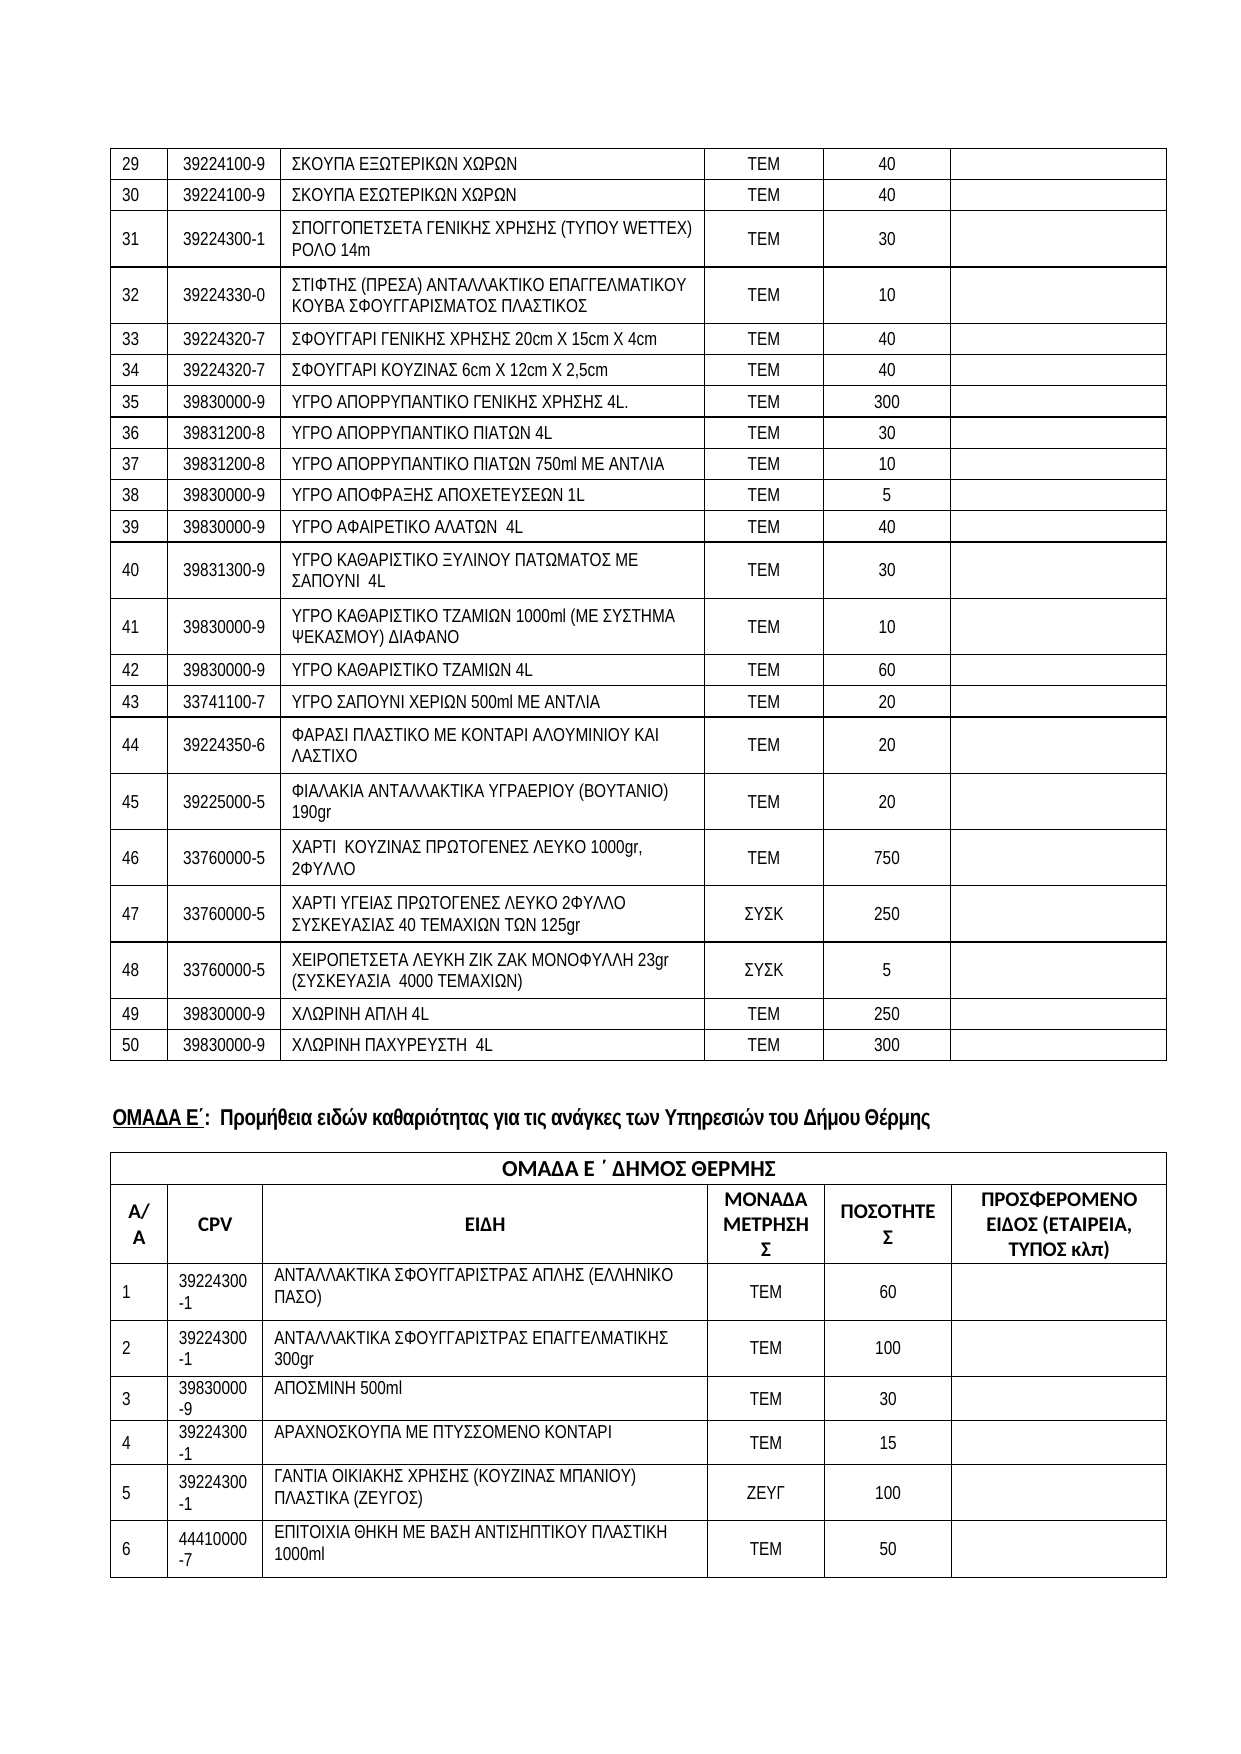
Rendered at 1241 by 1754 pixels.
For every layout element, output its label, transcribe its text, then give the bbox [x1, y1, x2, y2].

table_cell 6 [111, 1521, 167, 1577]
table_cell 41 [111, 599, 167, 654]
table_cell ΤΕΜ [708, 1521, 824, 1577]
table_cell 40 [111, 543, 167, 598]
table_cell 33760000-5 [168, 943, 280, 998]
table_cell 48 [111, 943, 167, 998]
table_cell 33760000-5 [168, 886, 280, 941]
table_cell [952, 1377, 1166, 1420]
table_cell ΤΕΜ [708, 1321, 824, 1376]
table_cell 36 [111, 418, 167, 448]
table_cell 45 [111, 774, 167, 829]
table_cell [951, 943, 1166, 998]
table_cell [951, 599, 1166, 654]
table_cell 20 [824, 686, 950, 716]
table_cell 4 [111, 1421, 167, 1464]
table_cell [952, 1321, 1166, 1376]
table_cell ΥΓΡΟ ΑΠΟΡΡΥΠΑΝΤΙΚΟ ΓΕΝΙΚΗΣ ΧΡΗΣΗΣ 4L. [281, 386, 704, 416]
table_cell 39224300-1 [168, 1321, 262, 1376]
table_cell ΤΕΜ [705, 774, 823, 829]
table_cell [952, 1264, 1166, 1319]
table_cell 39830000-9 [168, 1377, 262, 1420]
table_cell 5 [824, 480, 950, 510]
table_cell ΣΦΟΥΓΓΑΡΙ ΚΟΥΖΙΝΑΣ 6cm Χ 12cm Χ 2,5cm [281, 355, 704, 385]
table_cell ΥΓΡΟ ΑΦΑΙΡΕΤΙΚΟ ΑΛΑΤΩΝ 4L [281, 511, 704, 541]
table_cell ΦΑΡΑΣΙ ΠΛΑΣΤΙΚΟ ΜΕ ΚΟΝΤΑΡΙ ΑΛΟΥΜΙΝΙΟΥ ΚΑΙ ΛΑΣΤΙΧΟ [281, 718, 704, 773]
table_cell 35 [111, 386, 167, 416]
table_cell 39224100-9 [168, 180, 280, 210]
table_cell [951, 355, 1166, 385]
table_cell ΤΕΜ [705, 686, 823, 716]
table_cell 40 [824, 324, 950, 354]
table_cell 250 [824, 886, 950, 941]
table_cell 39 [111, 511, 167, 541]
table_cell [951, 830, 1166, 885]
table_cell 39830000-9 [168, 511, 280, 541]
table_cell ΤΕΜ [705, 480, 823, 510]
table_cell ΖΕΥΓ [708, 1465, 824, 1520]
table_cell ΓΑΝΤΙΑ ΟΙΚΙΑΚΗΣ ΧΡΗΣΗΣ (ΚΟΥΖΙΝΑΣ ΜΠΑΝΙΟΥ) ΠΛΑΣΤΙΚΑ (ΖΕΥΓΟΣ) [263, 1465, 707, 1520]
table_cell ΤΕΜ [705, 180, 823, 210]
table_cell 44410000-7 [168, 1521, 262, 1577]
table_cell 10 [824, 449, 950, 479]
table_cell ΥΓΡΟ ΑΠΟΡΡΥΠΑΝΤΙΚΟ ΠΙΑΤΩΝ 4L [281, 418, 704, 448]
table_cell ΤΕΜ [705, 418, 823, 448]
table_cell 30 [111, 180, 167, 210]
table_cell 10 [824, 268, 950, 323]
table_cell ΤΕΜ [705, 1030, 823, 1060]
table_cell 40 [824, 149, 950, 179]
table_cell 100 [825, 1321, 951, 1376]
table_cell 34 [111, 355, 167, 385]
table_cell [951, 211, 1166, 266]
table_cell 39830000-9 [168, 655, 280, 685]
table_cell 30 [825, 1377, 951, 1420]
table_cell 49 [111, 999, 167, 1029]
table_cell [951, 324, 1166, 354]
table_cell 39830000-9 [168, 999, 280, 1029]
table_cell ΣΚΟΥΠΑ ΕΞΩΤΕΡΙΚΩΝ ΧΩΡΩΝ [281, 149, 704, 179]
table_cell ΥΓΡΟ ΑΠΟΦΡΑΞΗΣ ΑΠΟΧΕΤΕΥΣΕΩΝ 1L [281, 480, 704, 510]
text ομαδα ε΄: Προμήθεια ειδών καθαριότητας για τις ανάγκες των Υπηρεσιών του Δήμου Θέρμης [112, 1104, 1122, 1131]
table_cell ΤΕΜ [705, 324, 823, 354]
table_cell [951, 268, 1166, 323]
table_cell ΤΕΜ [705, 999, 823, 1029]
table_cell 5 [111, 1465, 167, 1520]
table_cell 30 [824, 418, 950, 448]
table_cell 1 [111, 1264, 167, 1319]
table_cell 39224300-1 [168, 1465, 262, 1520]
table_cell ΧΛΩΡΙΝΗ ΠΑΧΥΡΕΥΣΤΗ 4L [281, 1030, 704, 1060]
table_cell 44 [111, 718, 167, 773]
table_cell 20 [824, 774, 950, 829]
table_cell [951, 886, 1166, 941]
table_cell ΧΕΙΡΟΠΕΤΣΕΤΑ ΛΕΥΚΗ ΖΙΚ ΖΑΚ ΜΟΝΟΦΥΛΛΗ 23gr (ΣΥΣΚΕΥΑΣΙΑ 4000 ΤΕΜΑΧΙΩΝ) [281, 943, 704, 998]
table_cell 20 [824, 718, 950, 773]
table_cell [951, 511, 1166, 541]
table_cell 32 [111, 268, 167, 323]
table_cell [951, 149, 1166, 179]
table_cell 37 [111, 449, 167, 479]
table_cell 300 [824, 386, 950, 416]
table_cell 60 [824, 655, 950, 685]
table_cell ΑΝΤΑΛΛΑΚΤΙΚΑ ΣΦΟΥΓΓΑΡΙΣΤΡΑΣ ΑΠΛΗΣ (ΕΛΛΗΝΙΚΟ ΠΑΣΟ) [263, 1264, 707, 1319]
table_cell ΥΓΡΟ ΣΑΠΟΥΝΙ ΧΕΡΙΩΝ 500ml ΜΕ ΑΝΤΛΙΑ [281, 686, 704, 716]
table_cell ΤΕΜ [708, 1421, 824, 1464]
table_cell 30 [824, 543, 950, 598]
table_cell ΑΡΑΧΝΟΣΚΟΥΠΑ ΜΕ ΠΤΥΣΣΟΜΕΝΟ ΚΟΝΤΑΡΙ [263, 1421, 707, 1464]
table_cell ΠΟΣΟΤΗΤΕΣ [825, 1185, 951, 1263]
table_header ΟΜΑΔΑ Ε ΄ ΔΗΜΟΣ ΘΕΡΜΗΣ [111, 1153, 1166, 1183]
table_cell [951, 386, 1166, 416]
table_cell ΤΕΜ [705, 386, 823, 416]
table_cell [951, 655, 1166, 685]
table_cell ΤΕΜ [705, 268, 823, 323]
table_cell 33741100-7 [168, 686, 280, 716]
table_cell 3 [111, 1377, 167, 1420]
table_cell ΣΤΙΦΤΗΣ (ΠΡΕΣΑ) ΑΝΤΑΛΛΑΚΤΙΚΟ ΕΠΑΓΓΕΛΜΑΤΙΚΟΥ ΚΟΥΒΑ ΣΦΟΥΓΓΑΡΙΣΜΑΤΟΣ ΠΛΑΣΤΙΚΟΣ [281, 268, 704, 323]
table_cell 5 [824, 943, 950, 998]
table_cell 39830000-9 [168, 599, 280, 654]
table_cell [951, 686, 1166, 716]
table_cell 2 [111, 1321, 167, 1376]
table_cell 39224350-6 [168, 718, 280, 773]
table_cell 39224300-1 [168, 1264, 262, 1319]
table_cell ΥΓΡΟ ΚΑΘΑΡΙΣΤΙΚΟ ΤΖΑΜΙΩΝ 1000ml (ΜΕ ΣΥΣΤΗΜΑ ΨΕΚΑΣΜΟΥ) ΔΙΑΦΑΝΟ [281, 599, 704, 654]
table_cell ΥΓΡΟ ΚΑΘΑΡΙΣΤΙΚΟ ΞΥΛΙΝΟΥ ΠΑΤΩΜΑΤΟΣ ΜΕ ΣΑΠΟΥΝΙ 4L [281, 543, 704, 598]
table_cell ΑΠΟΣΜΙΝΗ 500ml [263, 1377, 707, 1420]
table_cell 39831200-8 [168, 449, 280, 479]
table_cell 29 [111, 149, 167, 179]
table_cell 39224100-9 [168, 149, 280, 179]
table_cell ΤΕΜ [705, 449, 823, 479]
table_cell 39224320-7 [168, 355, 280, 385]
table_cell 10 [824, 599, 950, 654]
table_cell [951, 718, 1166, 773]
table_cell 38 [111, 480, 167, 510]
table_cell 39224330-0 [168, 268, 280, 323]
table_cell [951, 774, 1166, 829]
table_cell ΤΕΜ [705, 599, 823, 654]
table_cell 46 [111, 830, 167, 885]
table_cell ΥΓΡΟ ΚΑΘΑΡΙΣΤΙΚΟ ΤΖΑΜΙΩΝ 4L [281, 655, 704, 685]
table_cell 39830000-9 [168, 386, 280, 416]
table_cell [951, 999, 1166, 1029]
table_cell 750 [824, 830, 950, 885]
table_cell ΤΕΜ [705, 655, 823, 685]
table_cell ΤΕΜ [708, 1264, 824, 1319]
table_cell ΜΟΝΑΔΑ ΜΕΤΡΗΣΗΣ [708, 1185, 824, 1263]
table_cell ΣΚΟΥΠΑ ΕΣΩΤΕΡΙΚΩΝ ΧΩΡΩΝ [281, 180, 704, 210]
table_cell [952, 1465, 1166, 1520]
table_cell ΠΡΟΣΦΕΡΟΜΕΝΟ ΕΙΔΟΣ (ΕΤΑΙΡΕΙΑ, ΤΥΠΟΣ κλπ) [952, 1185, 1166, 1263]
table_cell ΤΕΜ [705, 718, 823, 773]
table_cell ΤΕΜ [705, 211, 823, 266]
table_cell 50 [111, 1030, 167, 1060]
table_cell 300 [824, 1030, 950, 1060]
table_cell 15 [825, 1421, 951, 1464]
table_cell ΕΠΙΤΟΙΧΙΑ ΘΗΚΗ ΜΕ ΒΑΣΗ ΑΝΤΙΣΗΠΤΙΚΟΥ ΠΛΑΣΤΙΚΗ 1000ml [263, 1521, 707, 1577]
table_cell 42 [111, 655, 167, 685]
table_cell 39224300-1 [168, 1421, 262, 1464]
table_cell 30 [824, 211, 950, 266]
table_cell ΣΠΟΓΓΟΠΕΤΣΕΤΑ ΓΕΝΙΚΗΣ ΧΡΗΣΗΣ (ΤΥΠΟΥ WETTEX) ΡΟΛΟ 14m [281, 211, 704, 266]
table_cell 39225000-5 [168, 774, 280, 829]
table_cell 39831300-9 [168, 543, 280, 598]
table_cell 39224300-1 [168, 211, 280, 266]
table_cell ΣΦΟΥΓΓΑΡΙ ΓΕΝΙΚΗΣ ΧΡΗΣΗΣ 20cm Χ 15cm Χ 4cm [281, 324, 704, 354]
table_cell 39830000-9 [168, 1030, 280, 1060]
table_cell 31 [111, 211, 167, 266]
table_cell 250 [824, 999, 950, 1029]
table_cell [951, 449, 1166, 479]
table_cell [951, 180, 1166, 210]
table_cell 50 [825, 1521, 951, 1577]
table_cell ΥΓΡΟ ΑΠΟΡΡΥΠΑΝΤΙΚΟ ΠΙΑΤΩΝ 750ml ΜΕ ΑΝΤΛΙΑ [281, 449, 704, 479]
table_cell ΧΑΡΤΙ ΚΟΥΖΙΝΑΣ ΠΡΩΤΟΓΕΝΕΣ ΛΕΥΚΟ 1000gr, 2ΦΥΛΛΟ [281, 830, 704, 885]
table_cell 40 [824, 511, 950, 541]
table_cell [951, 543, 1166, 598]
table_cell ΤΕΜ [705, 511, 823, 541]
table_cell ΤΕΜ [705, 355, 823, 385]
table_cell 100 [825, 1465, 951, 1520]
table_cell 33760000-5 [168, 830, 280, 885]
table_cell ΦΙΑΛΑΚΙΑ ΑΝΤΑΛΛΑΚΤΙΚΑ ΥΓΡΑΕΡΙΟΥ (ΒΟΥΤΑΝΙΟ) 190gr [281, 774, 704, 829]
table_cell [952, 1421, 1166, 1464]
table_cell 43 [111, 686, 167, 716]
table_cell 39224320-7 [168, 324, 280, 354]
table_cell 39831200-8 [168, 418, 280, 448]
table_cell 40 [824, 355, 950, 385]
table_cell [951, 480, 1166, 510]
table_cell 39830000-9 [168, 480, 280, 510]
table_cell ΤΕΜ [708, 1377, 824, 1420]
table_cell ΤΕΜ [705, 830, 823, 885]
table_cell ΣΥΣΚ [705, 943, 823, 998]
table_cell [952, 1521, 1166, 1577]
table_cell ΤΕΜ [705, 149, 823, 179]
table_cell 60 [825, 1264, 951, 1319]
table_cell ΕΙΔΗ [263, 1185, 707, 1263]
table_cell ΧΛΩΡΙΝΗ ΑΠΛΗ 4L [281, 999, 704, 1029]
table_cell CPV [168, 1185, 262, 1263]
table_cell ΑΝΤΑΛΛΑΚΤΙΚΑ ΣΦΟΥΓΓΑΡΙΣΤΡΑΣ ΕΠΑΓΓΕΛΜΑΤΙΚΗΣ 300gr [263, 1321, 707, 1376]
table_cell 33 [111, 324, 167, 354]
table_cell [951, 1030, 1166, 1060]
table_cell 47 [111, 886, 167, 941]
table_cell 40 [824, 180, 950, 210]
table_cell ΣΥΣΚ [705, 886, 823, 941]
table_cell ΤΕΜ [705, 543, 823, 598]
table_cell ΧΑΡΤΙ ΥΓΕΙΑΣ ΠΡΩΤΟΓΕΝΕΣ ΛΕΥΚΟ 2ΦΥΛΛΟ ΣΥΣΚΕΥΑΣΙΑΣ 40 ΤΕΜΑΧΙΩΝ ΤΩΝ 125gr [281, 886, 704, 941]
table_cell Α/Α [111, 1185, 167, 1263]
table_cell [951, 418, 1166, 448]
